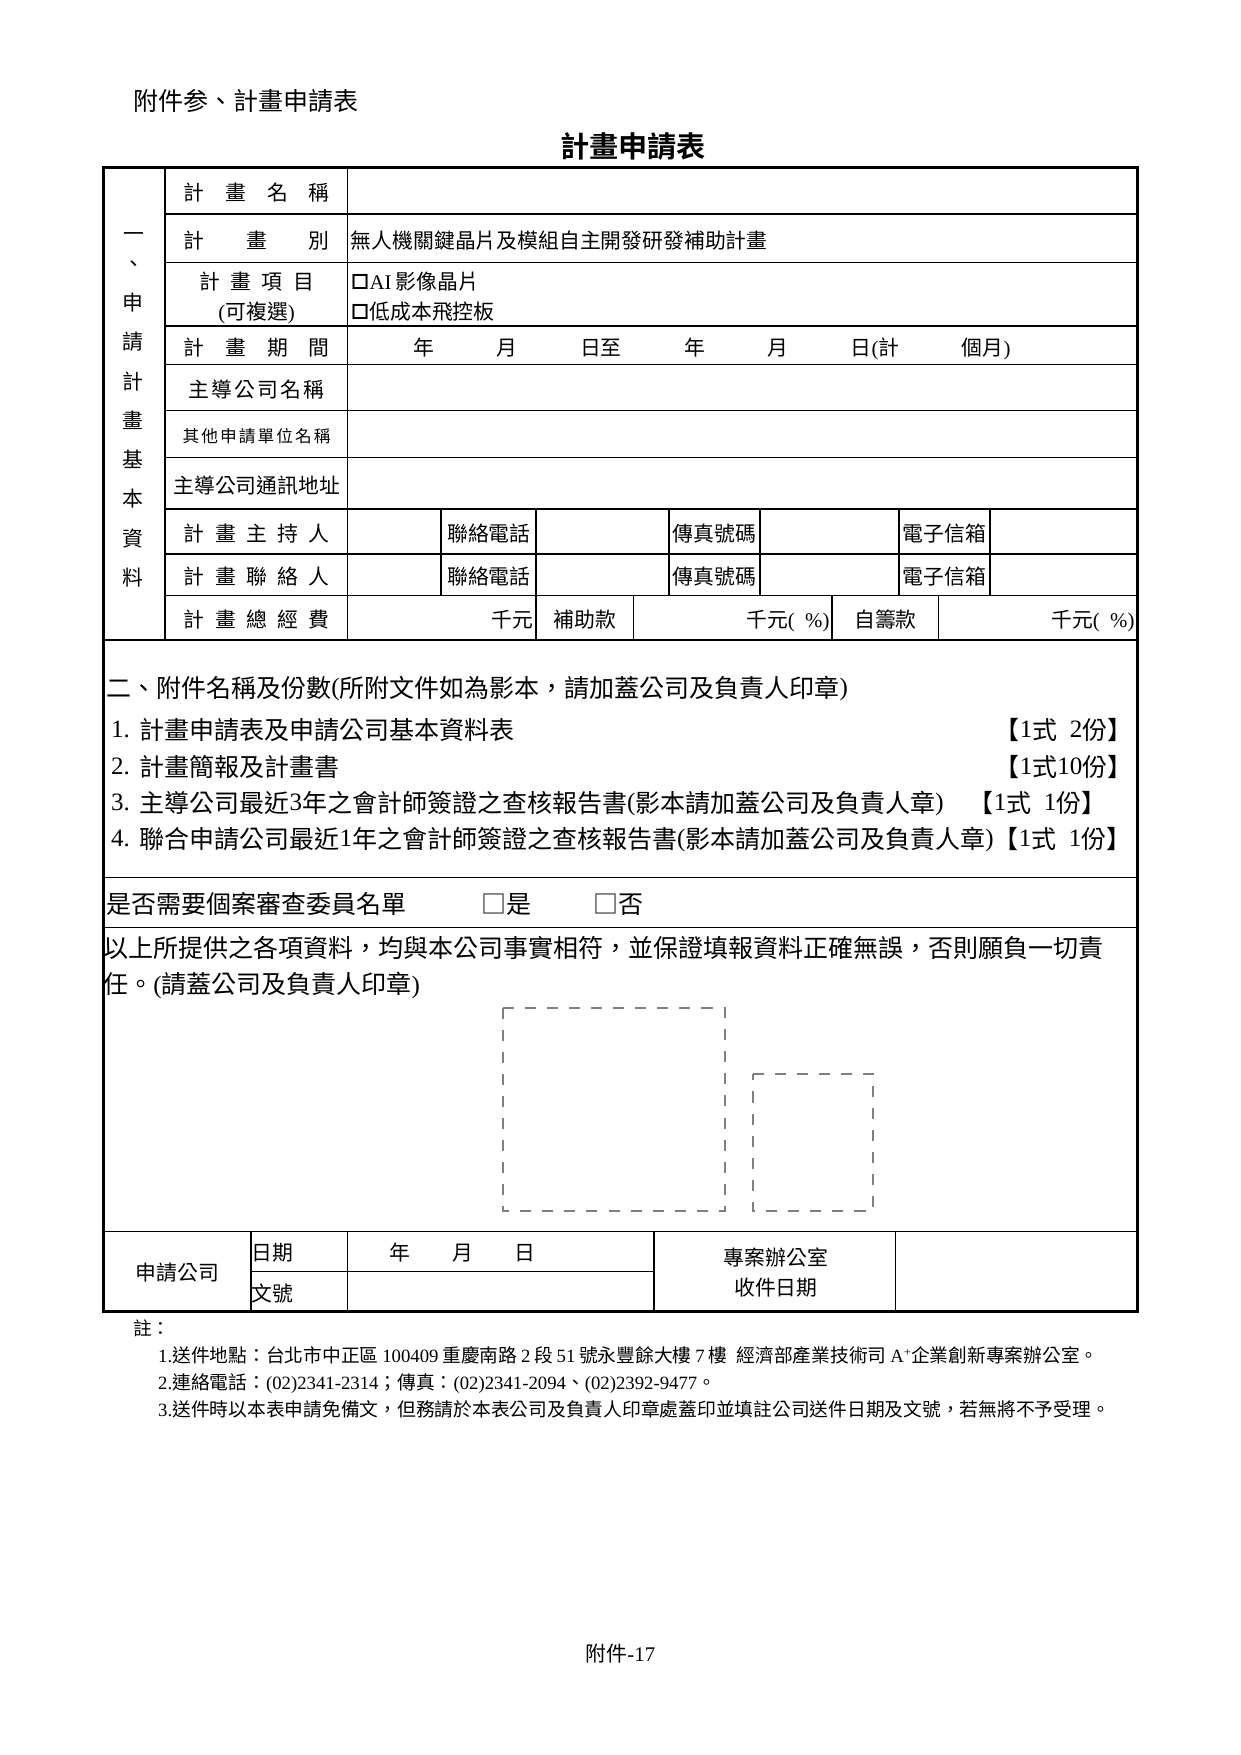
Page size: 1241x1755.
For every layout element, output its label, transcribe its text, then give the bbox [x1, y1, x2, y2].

table_cell 主導公司名稱 [166, 365, 347, 410]
table_cell 計 畫 總 經 費 [166, 596, 347, 639]
table_cell 年 月 日至 年 月 日(計 個月) [348, 327, 1136, 364]
table_cell 日期 [252, 1232, 347, 1271]
table_cell [991, 555, 1136, 594]
table_cell [348, 411, 1136, 457]
table_cell 千元( %) [634, 596, 831, 639]
table_cell 文號 [252, 1272, 347, 1310]
table_header 計 畫 名 稱 [166, 169, 347, 213]
subtitle 附件参、計畫申請表 [133, 81, 1107, 117]
table_cell [348, 365, 1136, 410]
table_cell 以上所提供之各項資料，均與本公司事實相符，並保證填報資料正確無誤，否則願負一切責任。(請蓋公司及負責人印章) [105, 928, 1136, 1231]
table_cell 千元( %) [939, 596, 1136, 639]
table_cell [537, 510, 668, 553]
table_cell 電子信箱 [900, 510, 989, 553]
table_cell 計 畫 主 持 人 [166, 510, 347, 553]
table_cell 計 畫 期 間 [166, 327, 347, 364]
table_header [348, 169, 1136, 213]
table_header 一 、 申 請 計 畫 基 本 資 料 [105, 169, 164, 639]
table_cell 二、附件名稱及份數(所附文件如為影本，請加蓋公司及負責人印章) 計畫申請表及申請公司基本資料表 【1式 2份】 計畫簡報及計畫書 【1式10份】 主導公司最近3年之會計師簽證之查核報告書(影本請加蓋公司及負責人章) 【1式 1份】 聯合申請公司最近1年之會計師簽證之查核報告書(影本請加蓋公司及負責人章)【1式 1份】 [105, 641, 1136, 877]
table_cell 補助款 [537, 596, 633, 639]
table_cell 年 月 日 [348, 1232, 653, 1271]
table_cell 聯絡電話 [442, 510, 535, 553]
table_cell 計 畫 項 目 (可複選) [166, 263, 347, 325]
table_cell [761, 510, 898, 553]
text 1.送件地點：台北市中正區100409重慶南路2段51號永豐餘大樓7樓 經濟部產業技術司A+企業創新專案辦公室。 [158, 1340, 1107, 1368]
table_cell 千元 [348, 596, 535, 639]
table_cell 電子信箱 [900, 555, 989, 594]
text 計畫申請表 [158, 124, 1107, 166]
table_cell [348, 510, 440, 553]
table_cell 其他申請單位名稱 [166, 411, 347, 457]
text 2.連絡電話：(02)2341-2314；傳真：(02)2341-2094、(02)2392-9477。 [158, 1368, 1107, 1395]
table_cell 無人機關鍵晶片及模組自主開發研發補助計畫 [348, 215, 1136, 262]
table_cell 聯絡電話 [442, 555, 535, 594]
table_cell 申請公司 [105, 1232, 250, 1310]
text 註： [133, 1313, 1107, 1340]
table_cell [537, 555, 668, 594]
table_cell [991, 510, 1136, 553]
table_cell [348, 1272, 653, 1310]
table_cell 計 畫 聯 絡 人 [166, 555, 347, 594]
table_cell [348, 458, 1136, 508]
table_cell 主導公司通訊地址 [166, 458, 347, 508]
table_cell 專案辦公室 收件日期 [655, 1232, 895, 1310]
table_cell [348, 555, 440, 594]
table_cell [761, 555, 898, 594]
table_cell 是否需要個案審查委員名單 □是 □否 [105, 878, 1136, 927]
table_cell AI影像晶片 低成本飛控板 [348, 263, 1136, 325]
table_cell 計 畫 別 [166, 215, 347, 262]
table_cell 傳真號碼 [670, 555, 759, 594]
table_cell 傳真號碼 [670, 510, 759, 553]
table_cell 自籌款 [833, 596, 938, 639]
table_cell [896, 1232, 1136, 1310]
text 3.送件時以本表申請免備文，但務請於本表公司及負責人印章處蓋印並填註公司送件日期及文號，若無將不予受理。 [158, 1395, 1107, 1422]
